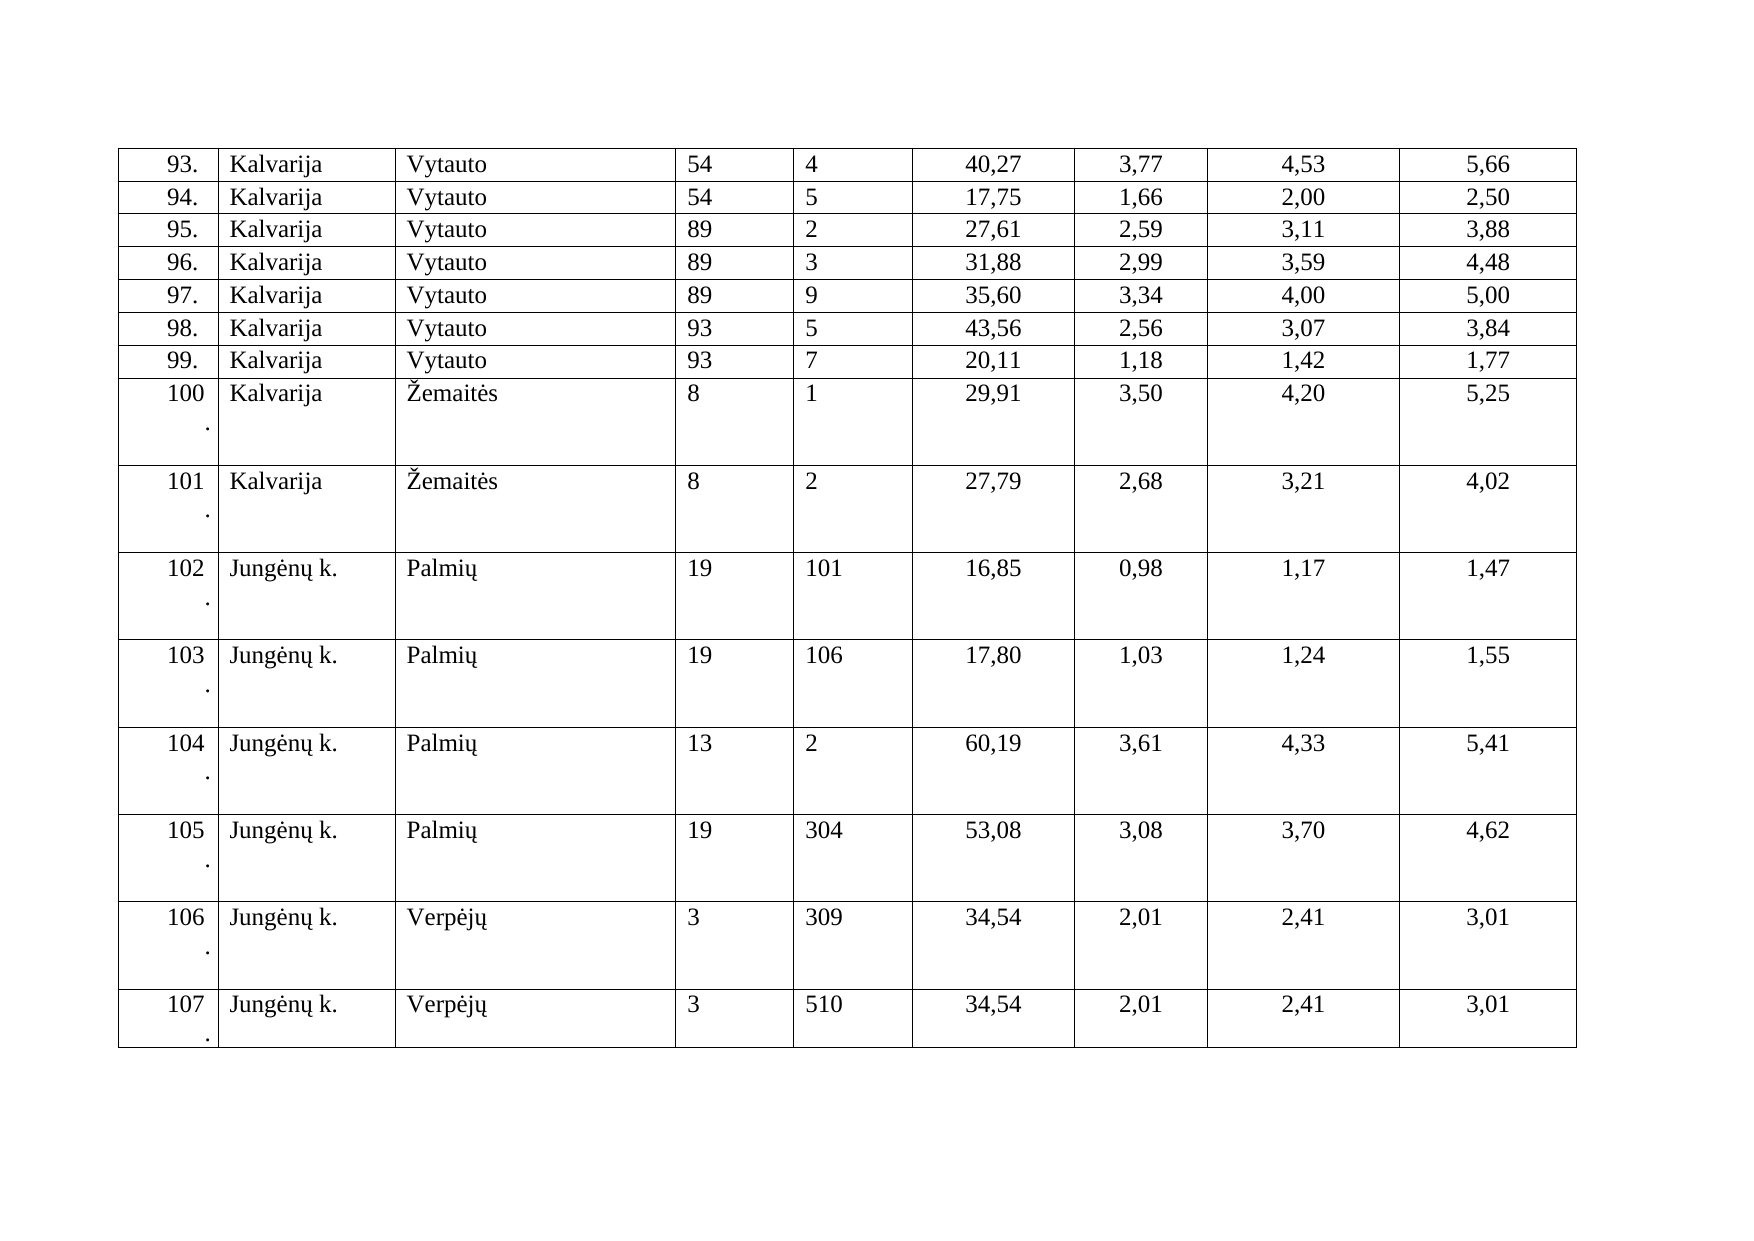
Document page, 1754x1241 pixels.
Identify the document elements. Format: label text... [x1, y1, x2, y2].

table_cell Kalvarija [219, 214, 395, 246]
table_cell 4,48 [1400, 247, 1576, 279]
table_cell 105. [119, 815, 218, 901]
table_cell 95. [119, 214, 218, 246]
table_cell 34,54 [913, 990, 1074, 1047]
table_cell Jungėnų k. [219, 640, 395, 727]
table_cell 3,34 [1075, 280, 1207, 312]
table_cell 106 [794, 640, 912, 727]
table_cell 43,56 [913, 313, 1074, 344]
table_cell 101 [794, 553, 912, 639]
table_cell 3,01 [1400, 990, 1576, 1047]
table_cell 1,17 [1208, 553, 1399, 639]
table_cell 4,02 [1400, 466, 1576, 552]
table_cell 5,25 [1400, 379, 1576, 465]
table_cell 104. [119, 728, 218, 814]
table_cell Palmių [396, 640, 675, 727]
table_cell 3,08 [1075, 815, 1207, 901]
table_cell 93 [676, 313, 793, 344]
table_cell 3,07 [1208, 313, 1399, 344]
table_cell 3 [794, 247, 912, 279]
table_cell Jungėnų k. [219, 815, 395, 901]
table_cell 3,77 [1075, 149, 1207, 181]
table_cell 54 [676, 149, 793, 181]
table_cell 5,00 [1400, 280, 1576, 312]
table_cell 2,41 [1208, 902, 1399, 988]
table_cell 99. [119, 346, 218, 377]
table_cell 3,84 [1400, 313, 1576, 344]
table_cell 5 [794, 182, 912, 213]
table_cell 1,24 [1208, 640, 1399, 727]
table_cell 4,20 [1208, 379, 1399, 465]
table_cell 1,03 [1075, 640, 1207, 727]
table_cell Verpėjų [396, 902, 675, 988]
table_cell Vytauto [396, 346, 675, 377]
table_cell Palmių [396, 815, 675, 901]
table_cell Vytauto [396, 214, 675, 246]
table_cell 3,21 [1208, 466, 1399, 552]
table_cell 2 [794, 728, 912, 814]
table_cell Kalvarija [219, 313, 395, 344]
table_cell 102. [119, 553, 218, 639]
table_cell 9 [794, 280, 912, 312]
table_cell 304 [794, 815, 912, 901]
table_cell 17,80 [913, 640, 1074, 727]
table_cell 35,60 [913, 280, 1074, 312]
table_cell 510 [794, 990, 912, 1047]
table_cell 2,50 [1400, 182, 1576, 213]
table_cell 2,01 [1075, 902, 1207, 988]
table_cell 5,66 [1400, 149, 1576, 181]
table_cell 1,47 [1400, 553, 1576, 639]
table_cell 103. [119, 640, 218, 727]
table_cell 3,61 [1075, 728, 1207, 814]
table_cell 2,59 [1075, 214, 1207, 246]
table_cell 60,19 [913, 728, 1074, 814]
table_cell Kalvarija [219, 247, 395, 279]
table_cell Žemaitės [396, 379, 675, 465]
table_cell Kalvarija [219, 182, 395, 213]
table_cell 106. [119, 902, 218, 988]
table_cell 96. [119, 247, 218, 279]
table_cell 31,88 [913, 247, 1074, 279]
table_cell 2,68 [1075, 466, 1207, 552]
table_cell Kalvarija [219, 149, 395, 181]
table_cell 27,61 [913, 214, 1074, 246]
table_cell 4,00 [1208, 280, 1399, 312]
table_cell 4,62 [1400, 815, 1576, 901]
table_cell 3 [676, 902, 793, 988]
table_cell 2,00 [1208, 182, 1399, 213]
table_cell Jungėnų k. [219, 902, 395, 988]
table_cell 3 [676, 990, 793, 1047]
table_cell 3,11 [1208, 214, 1399, 246]
table_cell Kalvarija [219, 466, 395, 552]
table_cell Vytauto [396, 182, 675, 213]
table_cell 89 [676, 280, 793, 312]
table_cell 309 [794, 902, 912, 988]
table_cell 2,01 [1075, 990, 1207, 1047]
table_cell 1,77 [1400, 346, 1576, 377]
table_cell 4,53 [1208, 149, 1399, 181]
table_cell Vytauto [396, 247, 675, 279]
table_cell 17,75 [913, 182, 1074, 213]
table_cell 101. [119, 466, 218, 552]
table_cell Verpėjų [396, 990, 675, 1047]
table_cell 1,66 [1075, 182, 1207, 213]
table_cell 2 [794, 466, 912, 552]
table_cell 97. [119, 280, 218, 312]
table_cell 89 [676, 247, 793, 279]
table_cell 19 [676, 815, 793, 901]
table_cell 107. [119, 990, 218, 1047]
table_cell 4 [794, 149, 912, 181]
table_cell 3,70 [1208, 815, 1399, 901]
table_cell 1,55 [1400, 640, 1576, 727]
table_cell 29,91 [913, 379, 1074, 465]
table_cell 19 [676, 553, 793, 639]
table_cell 100. [119, 379, 218, 465]
table_cell Kalvarija [219, 346, 395, 377]
table_cell Žemaitės [396, 466, 675, 552]
table_cell 2,41 [1208, 990, 1399, 1047]
table_cell Jungėnų k. [219, 728, 395, 814]
table_cell 34,54 [913, 902, 1074, 988]
table_cell 2,99 [1075, 247, 1207, 279]
table_cell Palmių [396, 728, 675, 814]
table_cell 1,42 [1208, 346, 1399, 377]
table_cell 13 [676, 728, 793, 814]
table_cell 20,11 [913, 346, 1074, 377]
table_cell 3,50 [1075, 379, 1207, 465]
table_cell Kalvarija [219, 280, 395, 312]
table_cell 93 [676, 346, 793, 377]
table_cell 1 [794, 379, 912, 465]
table_cell 54 [676, 182, 793, 213]
table_cell 40,27 [913, 149, 1074, 181]
table_cell Jungėnų k. [219, 990, 395, 1047]
table_cell 3,88 [1400, 214, 1576, 246]
table_cell Kalvarija [219, 379, 395, 465]
table_cell Vytauto [396, 149, 675, 181]
table_cell 2 [794, 214, 912, 246]
table_cell 7 [794, 346, 912, 377]
table_cell 16,85 [913, 553, 1074, 639]
table_cell 8 [676, 379, 793, 465]
table_cell 0,98 [1075, 553, 1207, 639]
table_cell 4,33 [1208, 728, 1399, 814]
table_cell 53,08 [913, 815, 1074, 901]
table_cell 89 [676, 214, 793, 246]
table_cell 3,59 [1208, 247, 1399, 279]
table_cell 94. [119, 182, 218, 213]
table_cell 5 [794, 313, 912, 344]
table_cell 5,41 [1400, 728, 1576, 814]
table_cell 19 [676, 640, 793, 727]
table_cell Vytauto [396, 313, 675, 344]
table_cell 93. [119, 149, 218, 181]
table_cell 1,18 [1075, 346, 1207, 377]
table_cell Jungėnų k. [219, 553, 395, 639]
table_cell Palmių [396, 553, 675, 639]
table_cell 8 [676, 466, 793, 552]
table_cell 2,56 [1075, 313, 1207, 344]
table_cell 3,01 [1400, 902, 1576, 988]
table_cell 27,79 [913, 466, 1074, 552]
table_cell 98. [119, 313, 218, 344]
table_cell Vytauto [396, 280, 675, 312]
